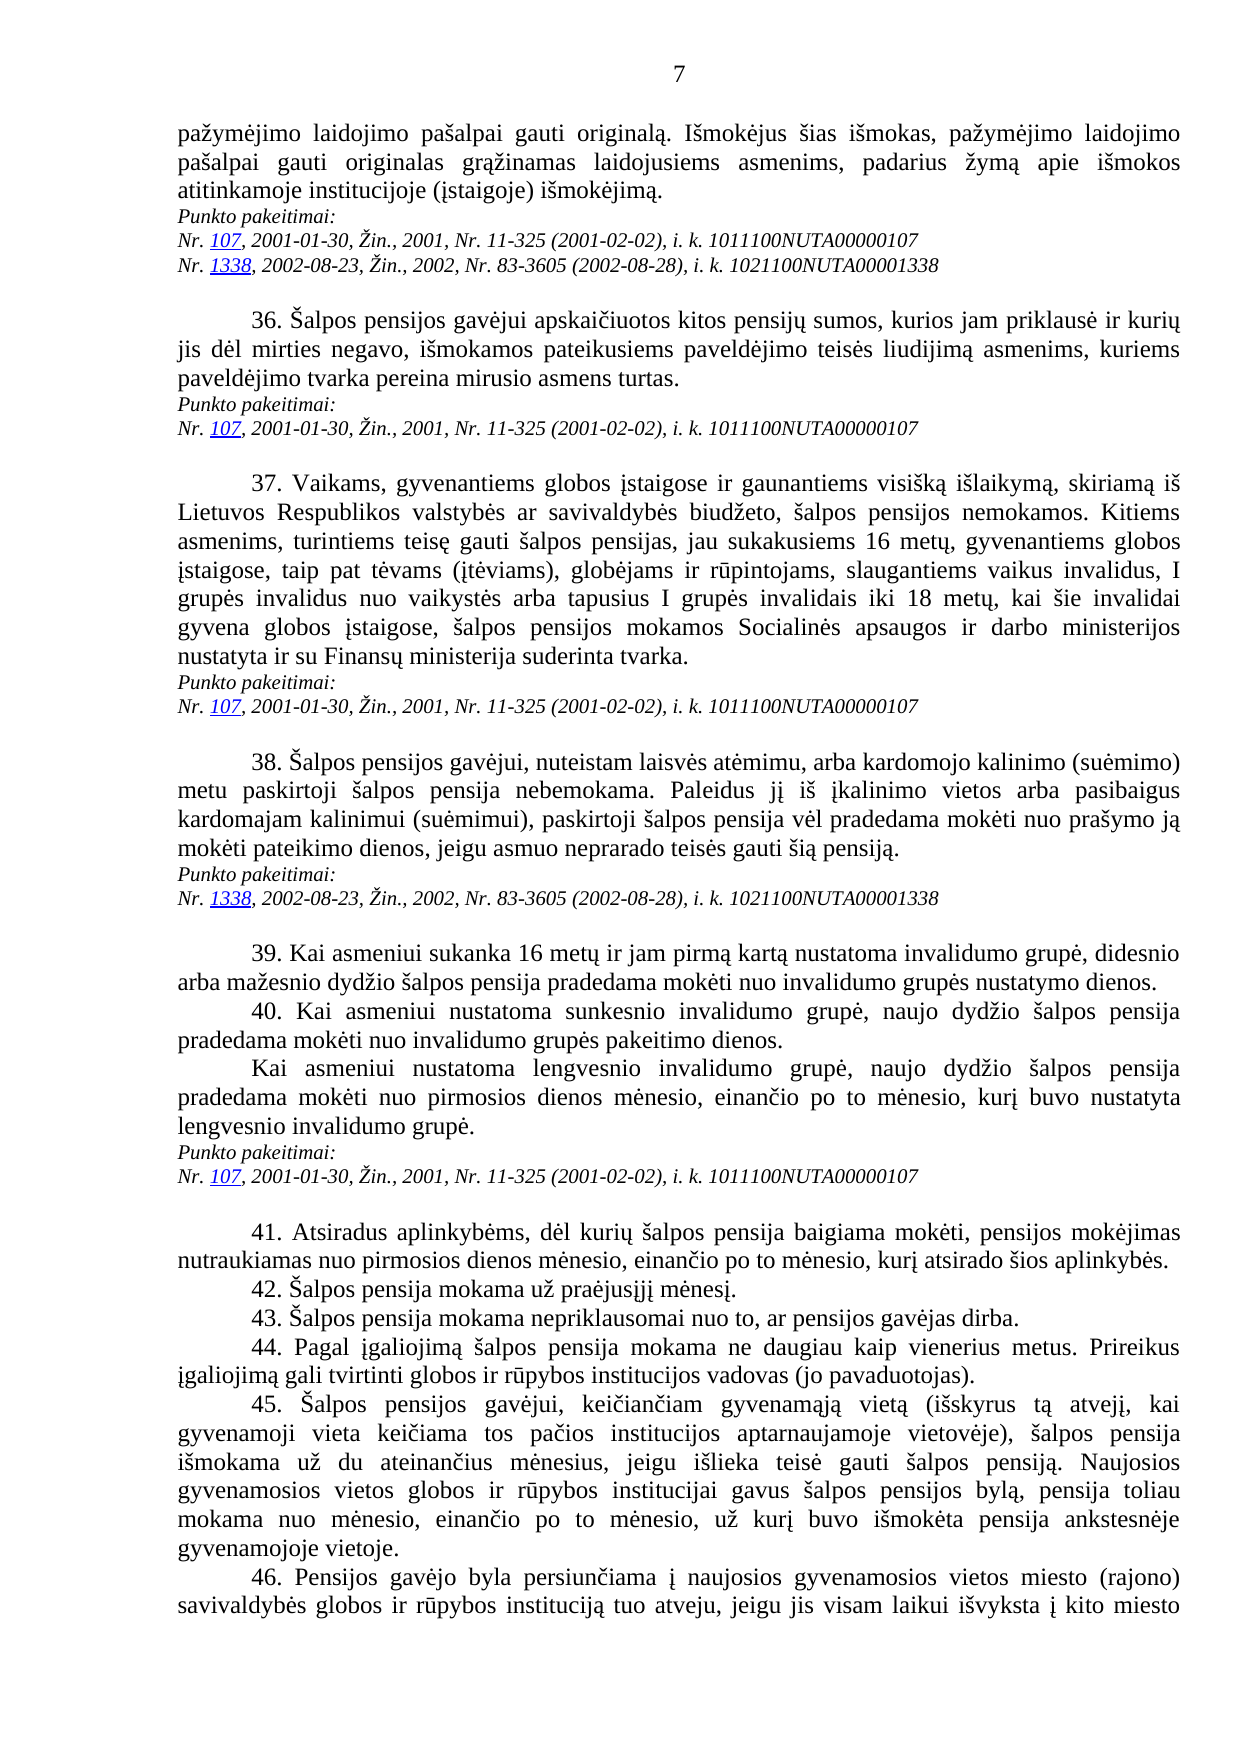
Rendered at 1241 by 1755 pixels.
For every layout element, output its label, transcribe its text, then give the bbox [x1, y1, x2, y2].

text 46. Pensijos gavėjo byla persiunčiama į naujosios gyvenamosios vietos miesto (rajono) savivaldybės globos ir rūpybos instituciją tuo atveju, jeigu jis visam laikui išvyksta į kito miesto [177, 1562, 1181, 1619]
text Nr. 107, 2001-01-30, Žin., 2001, Nr. 11-325 (2001-02-02), i. k. 1011100NUTA00000107 [177, 416, 1181, 440]
text Nr. 107, 2001-01-30, Žin., 2001, Nr. 11-325 (2001-02-02), i. k. 1011100NUTA00000107 [177, 228, 1181, 252]
text 41. Atsiradus aplinkybėms, dėl kurių šalpos pensija baigiama mokėti, pensijos mokėjimas nutraukiamas nuo pirmosios dienos mėnesio, einančio po to mėnesio, kurį atsirado šios aplinkybės. [177, 1217, 1181, 1274]
text Nr. 1338, 2002-08-23, Žin., 2002, Nr. 83-3605 (2002-08-28), i. k. 1021100NUTA00001338 [177, 886, 1181, 910]
text 44. Pagal įgaliojimą šalpos pensija mokama ne daugiau kaip vienerius metus. Prireikus įgaliojimą gali tvirtinti globos ir rūpybos institucijos vadovas (jo pavaduotojas). [177, 1332, 1181, 1389]
text 43. Šalpos pensija mokama nepriklausomai nuo to, ar pensijos gavėjas dirba. [177, 1303, 1181, 1332]
text pažymėjimo laidojimo pašalpai gauti originalą. Išmokėjus šias išmokas, pažymėjimo laidojimo pašalpai gauti originalas grąžinamas laidojusiems asmenims, padarius žymą apie išmokos atitinkamoje institucijoje (įstaigoje) išmokėjimą. [177, 118, 1181, 204]
text 37. Vaikams, gyvenantiems globos įstaigose ir gaunantiems visišką išlaikymą, skiriamą iš Lietuvos Respublikos valstybės ar savivaldybės biudžeto, šalpos pensijos nemokamos. Kitiems asmenims, turintiems teisę gauti šalpos pensijas, jau sukakusiems 16 metų, gyvenantiems globos įstaigose, taip pat tėvams (įtėviams), globėjams ir rūpintojams, slaugantiems vaikus invalidus, I grupės invalidus nuo vaikystės arba tapusius I grupės invalidais iki 18 metų, kai šie invalidai gyvena globos įstaigose, šalpos pensijos mokamos Socialinės apsaugos ir darbo ministerijos nustatyta ir su Finansų ministerija suderinta tvarka. [177, 468, 1181, 670]
text Nr. 107, 2001-01-30, Žin., 2001, Nr. 11-325 (2001-02-02), i. k. 1011100NUTA00000107 [177, 694, 1181, 718]
text Nr. 107, 2001-01-30, Žin., 2001, Nr. 11-325 (2001-02-02), i. k. 1011100NUTA00000107 [177, 1164, 1181, 1188]
text 38. Šalpos pensijos gavėjui, nuteistam laisvės atėmimu, arba kardomojo kalinimo (suėmimo) metu paskirtoji šalpos pensija nebemokama. Paleidus jį iš įkalinimo vietos arba pasibaigus kardomajam kalinimui (suėmimui), paskirtoji šalpos pensija vėl pradedama mokėti nuo prašymo ją mokėti pateikimo dienos, jeigu asmuo neprarado teisės gauti šią pensiją. [177, 747, 1181, 862]
text Nr. 1338, 2002-08-23, Žin., 2002, Nr. 83-3605 (2002-08-28), i. k. 1021100NUTA00001338 [177, 252, 1181, 277]
text Kai asmeniui nustatoma lengvesnio invalidumo grupė, naujo dydžio šalpos pensija pradedama mokėti nuo pirmosios dienos mėnesio, einančio po to mėnesio, kurį buvo nustatyta lengvesnio invalidumo grupė. [177, 1053, 1181, 1140]
text Punkto pakeitimai: [177, 862, 1181, 886]
text 36. Šalpos pensijos gavėjui apskaičiuotos kitos pensijų sumos, kurios jam priklausė ir kurių jis dėl mirties negavo, išmokamos pateikusiems paveldėjimo teisės liudijimą asmenims, kuriems paveldėjimo tvarka pereina mirusio asmens turtas. [177, 305, 1181, 392]
text 42. Šalpos pensija mokama už praėjusįjį mėnesį. [177, 1274, 1181, 1303]
text 40. Kai asmeniui nustatoma sunkesnio invalidumo grupė, naujo dydžio šalpos pensija pradedama mokėti nuo invalidumo grupės pakeitimo dienos. [177, 996, 1181, 1053]
text 45. Šalpos pensijos gavėjui, keičiančiam gyvenamąją vietą (išskyrus tą atvejį, kai gyvenamoji vieta keičiama tos pačios institucijos aptarnaujamoje vietovėje), šalpos pensija išmokama už du ateinančius mėnesius, jeigu išlieka teisė gauti šalpos pensiją. Naujosios gyvenamosios vietos globos ir rūpybos institucijai gavus šalpos pensijos bylą, pensija toliau mokama nuo mėnesio, einančio po to mėnesio, už kurį buvo išmokėta pensija ankstesnėje gyvenamojoje vietoje. [177, 1389, 1181, 1562]
text Punkto pakeitimai: [177, 392, 1181, 416]
text Punkto pakeitimai: [177, 1140, 1181, 1164]
text 39. Kai asmeniui sukanka 16 metų ir jam pirmą kartą nustatoma invalidumo grupė, didesnio arba mažesnio dydžio šalpos pensija pradedama mokėti nuo invalidumo grupės nustatymo dienos. [177, 938, 1181, 996]
text Punkto pakeitimai: [177, 670, 1181, 694]
text Punkto pakeitimai: [177, 204, 1181, 228]
